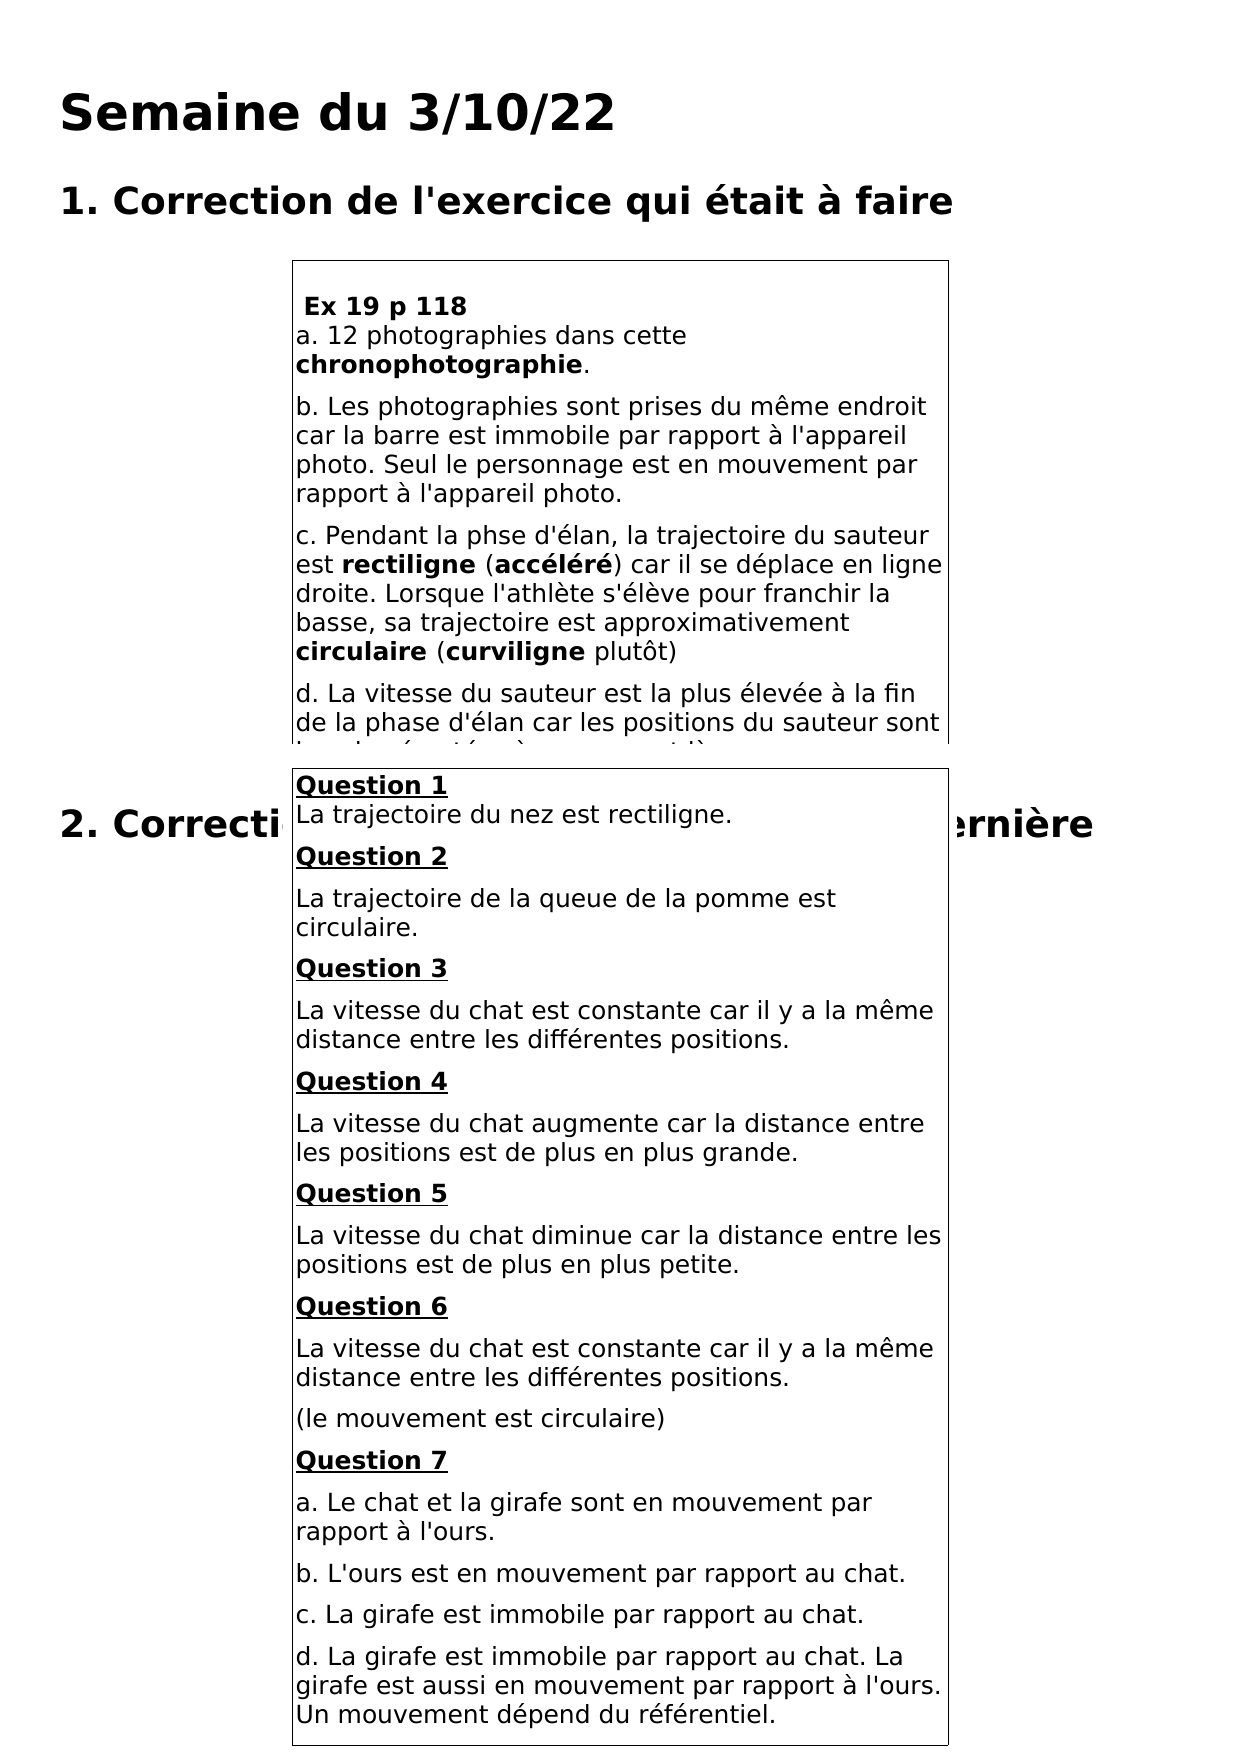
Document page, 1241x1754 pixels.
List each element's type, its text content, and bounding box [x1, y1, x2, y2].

subtitle 2. Correction de l'activité de la semaine dernière [957, 770, 1181, 847]
table_header Ex 19 p 118 a. 12 photographies dans cette chronophotographie. b. Les photographies sont prises du même endroit car la barre est immobile par rapport à l'appareil photo. Seul le personnage est en mouvement par rapport à l'appareil photo. c. Pendant la phse d'élan, la trajectoire du sauteur est rectiligne (accéléré) car il se déplace en ligne droite. Lorsque l'athlète s'élève pour franchir la basse, sa trajectoire est approximativement circulaire (curviligne plutôt) d. La vitesse du sauteur est la plus élevée à la fin de la phase d'élan car les positions du sauteur sont les plus écartées à ce moment là. [293, 261, 948, 744]
subtitle Semaine du 3/10/22 [59, 84, 1181, 142]
table_header Question 1 La trajectoire du nez est rectiligne. Question 2 La trajectoire de la queue de la pomme est circulaire. Question 3 La vitesse du chat est constante car il y a la même distance entre les différentes positions. Question 4 La vitesse du chat augmente car la distance entre les positions est de plus en plus grande. Question 5 La vitesse du chat diminue car la distance entre les positions est de plus en plus petite. Question 6 La vitesse du chat est constante car il y a la même distance entre les différentes positions. (le mouvement est circulaire) Question 7 a. Le chat et la girafe sont en mouvement par rapport à l'ours. b. L'ours est en mouvement par rapport au chat. c. La girafe est immobile par rapport au chat. d. La girafe est immobile par rapport au chat. La girafe est aussi en mouvement par rapport à l'ours. Un mouvement dépend du référentiel. [293, 769, 948, 1745]
subtitle 1. Correction de l'exercice qui était à faire [59, 180, 1181, 223]
subtitle 2. Correction de l'activité de la semaine dernière [59, 770, 283, 847]
